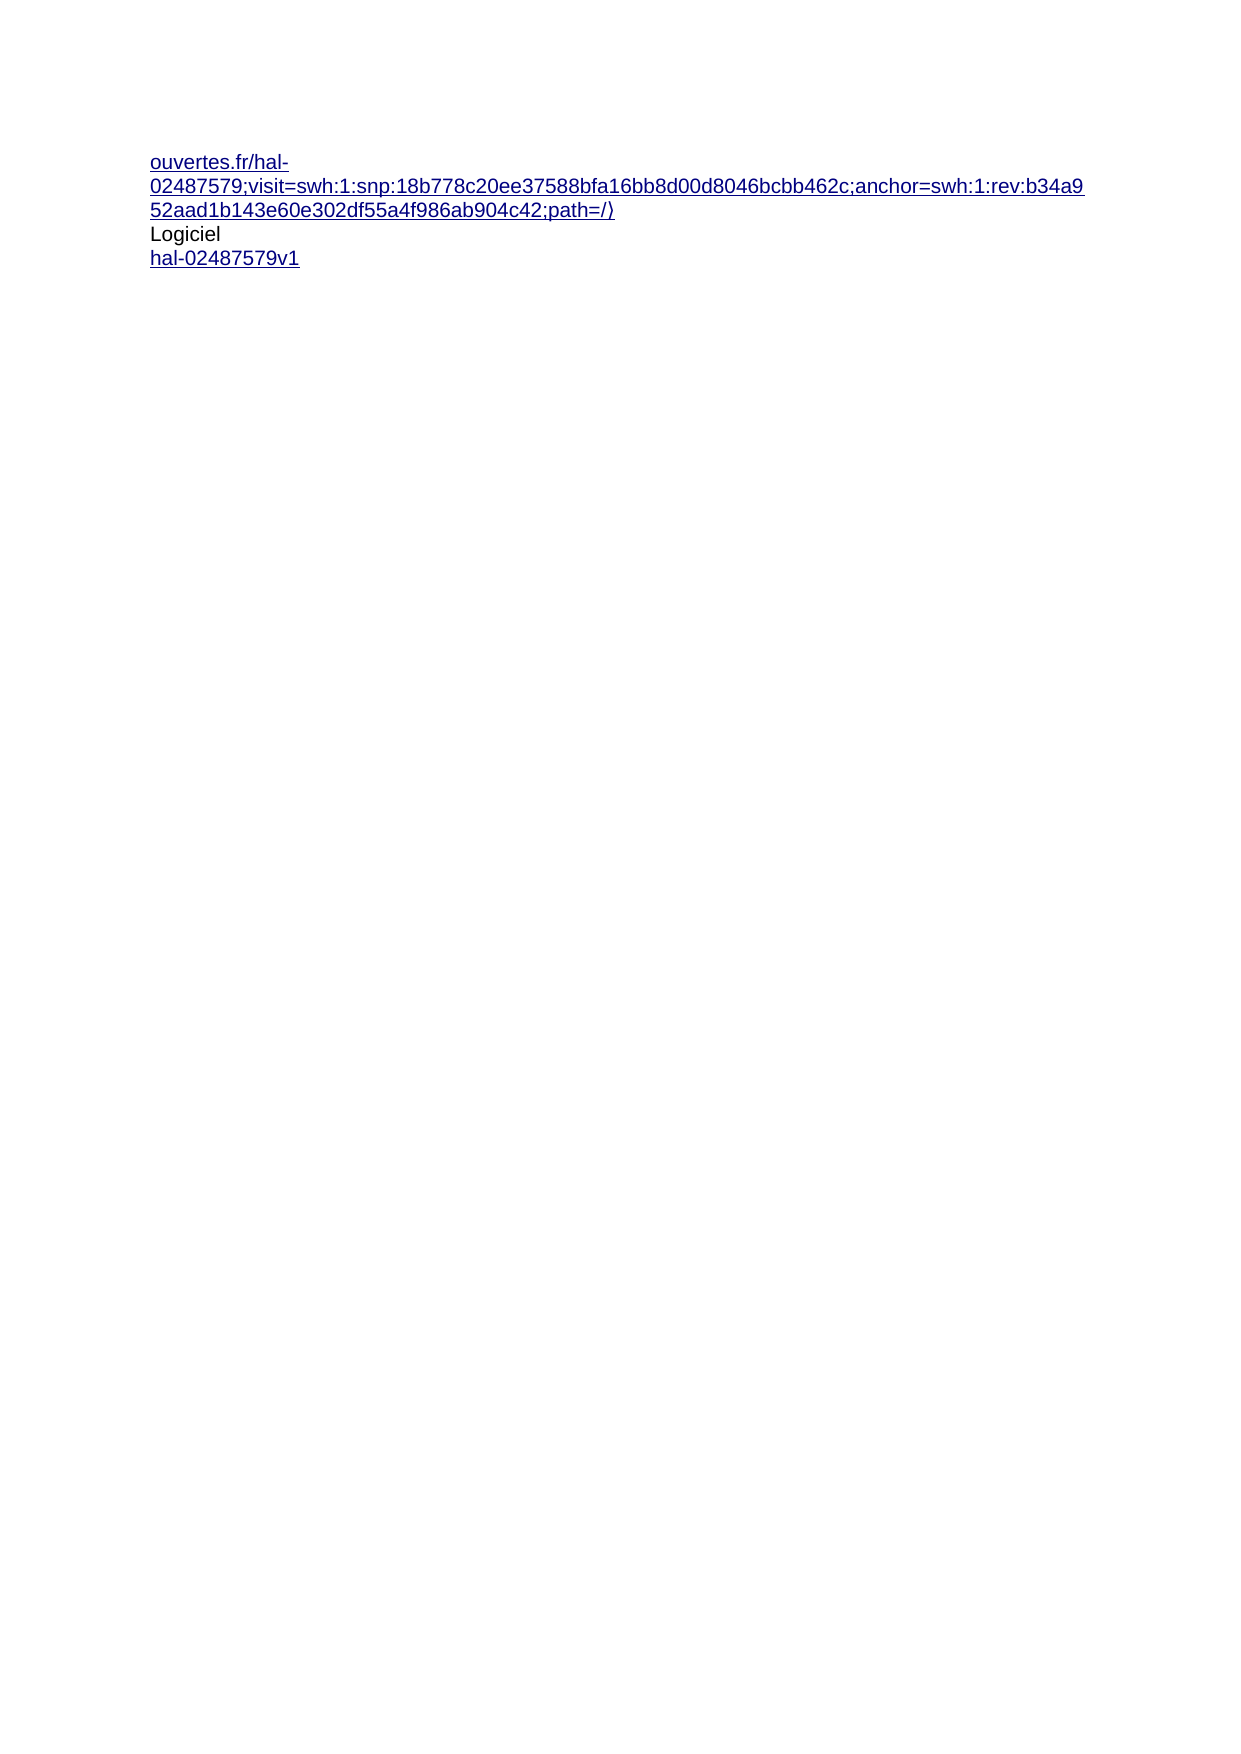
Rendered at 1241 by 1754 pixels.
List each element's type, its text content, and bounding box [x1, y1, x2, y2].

table_header OcamlP3l release 2.03 Roberto Di Cosmo,Pierre Weis,Francois Clement,Zheng Li 2007, ⟨swh:1:dir:85642a2e0333bbd6340c0a84ae6bad48cba11940;origin=https://hal.archives-ouvertes.fr/hal-02487579;visit=swh:1:snp:18b778c20ee37588bfa16bb8d00d8046bcbb462c;anchor=swh:1:rev:b34a952aad1b143e60e302df55a4f986ab904c42;path=/⟩ Logiciel hal-02487579v1 [150, 150, 1090, 270]
